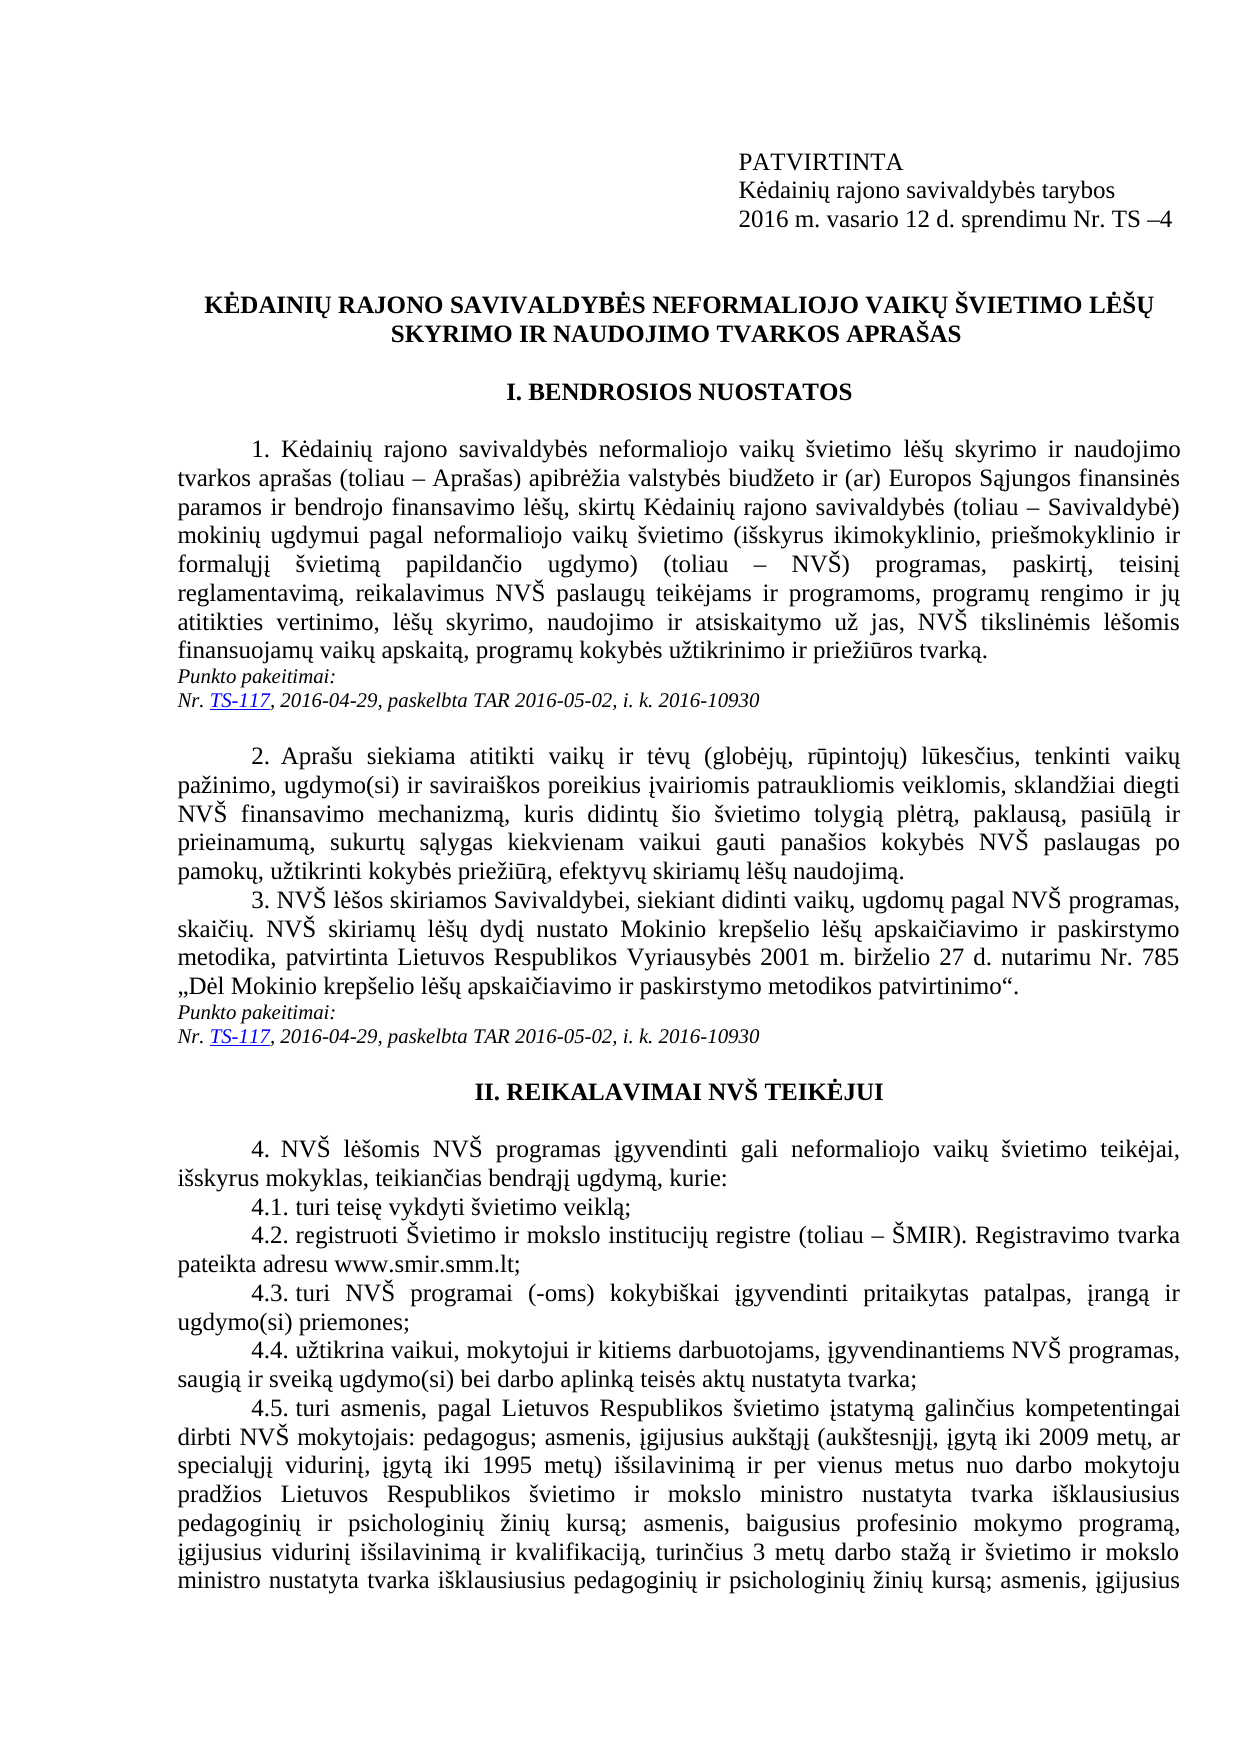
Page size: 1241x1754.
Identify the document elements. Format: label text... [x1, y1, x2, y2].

text 2. Aprašu siekiama atitikti vaikų ir tėvų (globėjų, rūpintojų) lūkesčius, tenkinti vaikų pažinimo, ugdymo(si) ir saviraiškos poreikius įvairiomis patraukliomis veiklomis, sklandžiai diegti NVŠ finansavimo mechanizmą, kuris didintų šio švietimo tolygią plėtrą, paklausą, pasiūlą ir prieinamumą, sukurtų sąlygas kiekvienam vaikui gauti panašios kokybės NVŠ paslaugas po pamokų, užtikrinti kokybės priežiūrą, efektyvų skiriamų lėšų naudojimą. [177, 741, 1181, 885]
text Nr. TS-117, 2016-04-29, paskelbta TAR 2016-05-02, i. k. 2016-10930 [177, 1024, 1181, 1048]
text 4.2. registruoti Švietimo ir mokslo institucijų registre (toliau – ŠMIR). Registravimo tvarka pateikta adresu www.smir.smm.lt; [177, 1221, 1181, 1278]
text I. BENDROSIOS NUOSTATOS [177, 377, 1181, 406]
text 1. Kėdainių rajono savivaldybės neformaliojo vaikų švietimo lėšų skyrimo ir naudojimo tvarkos aprašas (toliau – Aprašas) apibrėžia valstybės biudžeto ir (ar) Europos Sąjungos finansinės paramos ir bendrojo finansavimo lėšų, skirtų Kėdainių rajono savivaldybės (toliau – Savivaldybė) mokinių ugdymui pagal neformaliojo vaikų švietimo (išskyrus ikimokyklinio, priešmokyklinio ir formalųjį švietimą papildančio ugdymo) (toliau – NVŠ) programas, paskirtį, teisinį reglamentavimą, reikalavimus NVŠ paslaugų teikėjams ir programoms, programų rengimo ir jų atitikties vertinimo, lėšų skyrimo, naudojimo ir atsiskaitymo už jas, NVŠ tikslinėmis lėšomis finansuojamų vaikų apskaitą, programų kokybės užtikrinimo ir priežiūros tvarką. [177, 434, 1181, 664]
text KĖDAINIŲ RAJONO SAVIVALDYBĖS NEFORMALIOJO VAIKŲ ŠVIETIMO LĖŠŲ SKYRIMO IR NAUDOJIMO TVARKOS APRAŠAS [177, 291, 1181, 348]
text 4.3. turi NVŠ programai (-oms) kokybiškai įgyvendinti pritaikytas patalpas, įrangą ir ugdymo(si) priemones; [177, 1278, 1181, 1336]
text 2016 m. vasario 12 d. sprendimu Nr. TS –4 [177, 204, 1181, 233]
text 4. NVŠ lėšomis NVŠ programas įgyvendinti gali neformaliojo vaikų švietimo teikėjai, išskyrus mokyklas, teikiančias bendrąjį ugdymą, kurie: [177, 1134, 1181, 1192]
text 4.5. turi asmenis, pagal Lietuvos Respublikos švietimo įstatymą galinčius kompetentingai dirbti NVŠ mokytojais: pedagogus; asmenis, įgijusius aukštąjį (aukštesnįjį, įgytą iki 2009 metų, ar specialųjį vidurinį, įgytą iki 1995 metų) išsilavinimą ir per vienus metus nuo darbo mokytoju pradžios Lietuvos Respublikos švietimo ir mokslo ministro nustatyta tvarka išklausiusius pedagoginių ir psichologinių žinių kursą; asmenis, baigusius profesinio mokymo programą, įgijusius vidurinį išsilavinimą ir kvalifikaciją, turinčius 3 metų darbo stažą ir švietimo ir mokslo ministro nustatyta tvarka išklausiusius pedagoginių ir psichologinių žinių kursą; asmenis, įgijusius [177, 1393, 1181, 1594]
text II. REIKALAVIMAI NVŠ TEIKĖJUI [177, 1077, 1181, 1106]
text Kėdainių rajono savivaldybės tarybos [177, 176, 1181, 204]
text 4.4. užtikrina vaikui, mokytojui ir kitiems darbuotojams, įgyvendinantiems NVŠ programas, saugią ir sveiką ugdymo(si) bei darbo aplinką teisės aktų nustatyta tvarka; [177, 1336, 1181, 1393]
text Punkto pakeitimai: [177, 1000, 1181, 1024]
text PATVIRTINTA [177, 147, 1181, 176]
text 3. NVŠ lėšos skiriamos Savivaldybei, siekiant didinti vaikų, ugdomų pagal NVŠ programas, skaičių. NVŠ skiriamų lėšų dydį nustato Mokinio krepšelio lėšų apskaičiavimo ir paskirstymo metodika, patvirtinta Lietuvos Respublikos Vyriausybės 2001 m. birželio 27 d. nutarimu Nr. 785 „Dėl Mokinio krepšelio lėšų apskaičiavimo ir paskirstymo metodikos patvirtinimo“. [177, 885, 1181, 1000]
text 4.1. turi teisę vykdyti švietimo veiklą; [177, 1192, 1181, 1221]
text Nr. TS-117, 2016-04-29, paskelbta TAR 2016-05-02, i. k. 2016-10930 [177, 688, 1181, 712]
text Punkto pakeitimai: [177, 664, 1181, 688]
